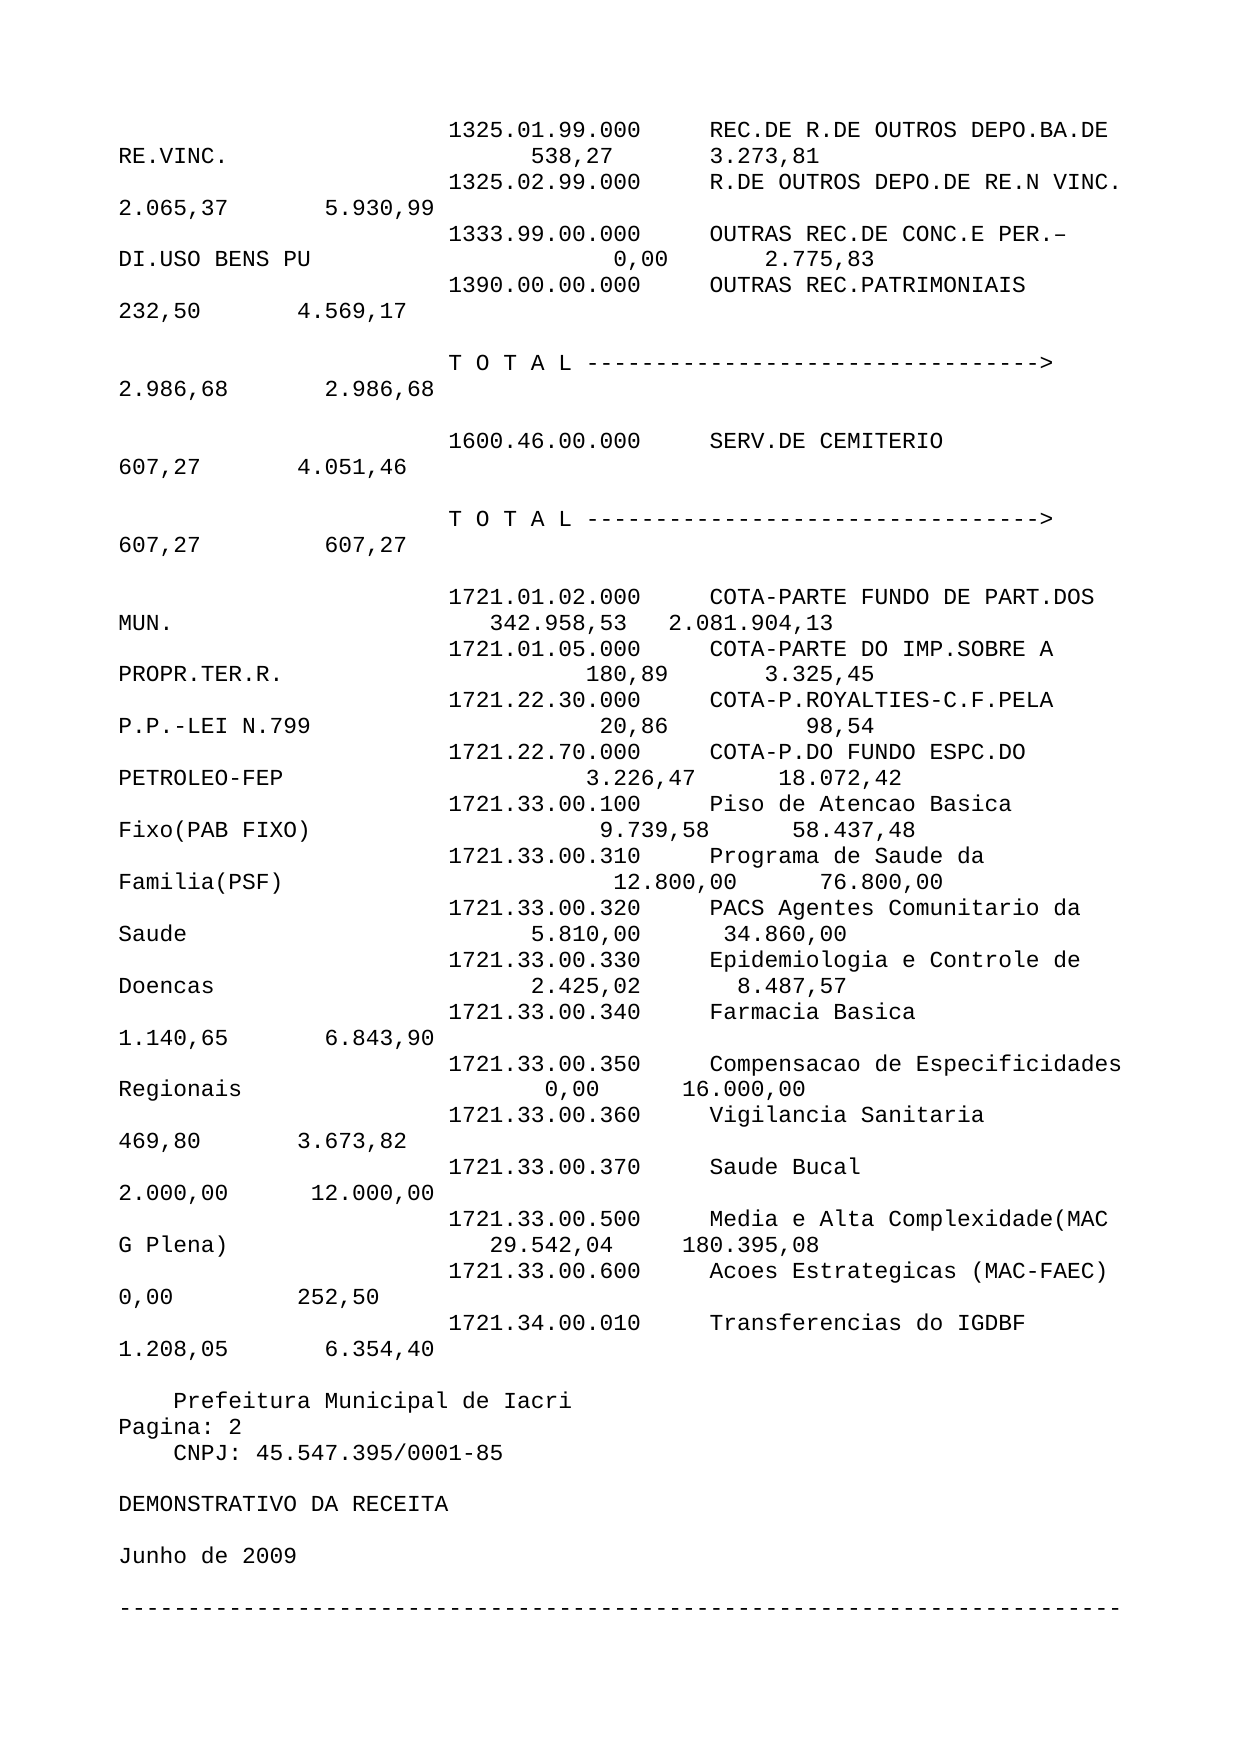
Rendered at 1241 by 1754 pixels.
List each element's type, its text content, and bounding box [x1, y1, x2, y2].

text 1721.33.00.370 Saude Bucal 2.000,00 12.000,00 [118, 1156, 1122, 1207]
text 1721.34.00.010 Transferencias do IGDBF 1.208,05 6.354,40 [118, 1311, 1122, 1363]
text 1721.33.00.600 Acoes Estrategicas (MAC-FAEC) 0,00 252,50 [118, 1259, 1122, 1311]
text T O T A L ---------------------------------> 2.986,68 2.986,68 [118, 352, 1122, 403]
text 1721.33.00.340 Farmacia Basica 1.140,65 6.843,90 [118, 1000, 1122, 1052]
text Prefeitura Municipal de Iacri Pagina: 2 [118, 1389, 1122, 1441]
text DEMONSTRATIVO DA RECEITA [118, 1467, 1122, 1519]
text 1325.01.99.000 REC.DE R.DE OUTROS DEPO.BA.DE RE.VINC. 538,27 3.273,81 [118, 118, 1122, 170]
text 1721.01.05.000 COTA-PARTE DO IMP.SOBRE A PROPR.TER.R. 180,89 3.325,45 [118, 637, 1122, 689]
text ------------------------------------------------------------------------------------------------------------------------------------ [118, 1571, 1122, 1622]
text 1721.33.00.330 Epidemiologia e Controle de Doencas 2.425,02 8.487,57 [118, 948, 1122, 1000]
text 1721.33.00.320 PACS Agentes Comunitario da Saude 5.810,00 34.860,00 [118, 896, 1122, 948]
text CNPJ: 45.547.395/0001-85 [118, 1441, 1122, 1467]
text 1721.01.02.000 COTA-PARTE FUNDO DE PART.DOS MUN. 342.958,53 2.081.904,13 [118, 585, 1122, 637]
text T O T A L ---------------------------------> 607,27 607,27 [118, 507, 1122, 559]
text 1721.33.00.100 Piso de Atencao Basica Fixo(PAB FIXO) 9.739,58 58.437,48 [118, 792, 1122, 844]
text 1325.02.99.000 R.DE OUTROS DEPO.DE RE.N VINC. 2.065,37 5.930,99 [118, 170, 1122, 222]
text Junho de 2009 [118, 1519, 1122, 1571]
text 1721.22.30.000 COTA-P.ROYALTIES-C.F.PELA P.P.-LEI N.799 20,86 98,54 [118, 689, 1122, 741]
text 1333.99.00.000 OUTRAS REC.DE CONC.E PER.–DI.USO BENS PU 0,00 2.775,83 [118, 222, 1122, 274]
text 1721.22.70.000 COTA-P.DO FUNDO ESPC.DO PETROLEO-FEP 3.226,47 18.072,42 [118, 741, 1122, 792]
text 1721.33.00.360 Vigilancia Sanitaria 469,80 3.673,82 [118, 1104, 1122, 1156]
text 1721.33.00.310 Programa de Saude da Familia(PSF) 12.800,00 76.800,00 [118, 844, 1122, 896]
text 1390.00.00.000 OUTRAS REC.PATRIMONIAIS 232,50 4.569,17 [118, 274, 1122, 326]
text 1721.33.00.350 Compensacao de Especificidades Regionais 0,00 16.000,00 [118, 1052, 1122, 1104]
text 1600.46.00.000 SERV.DE CEMITERIO 607,27 4.051,46 [118, 429, 1122, 481]
text 1721.33.00.500 Media e Alta Complexidade(MAC G Plena) 29.542,04 180.395,08 [118, 1207, 1122, 1259]
